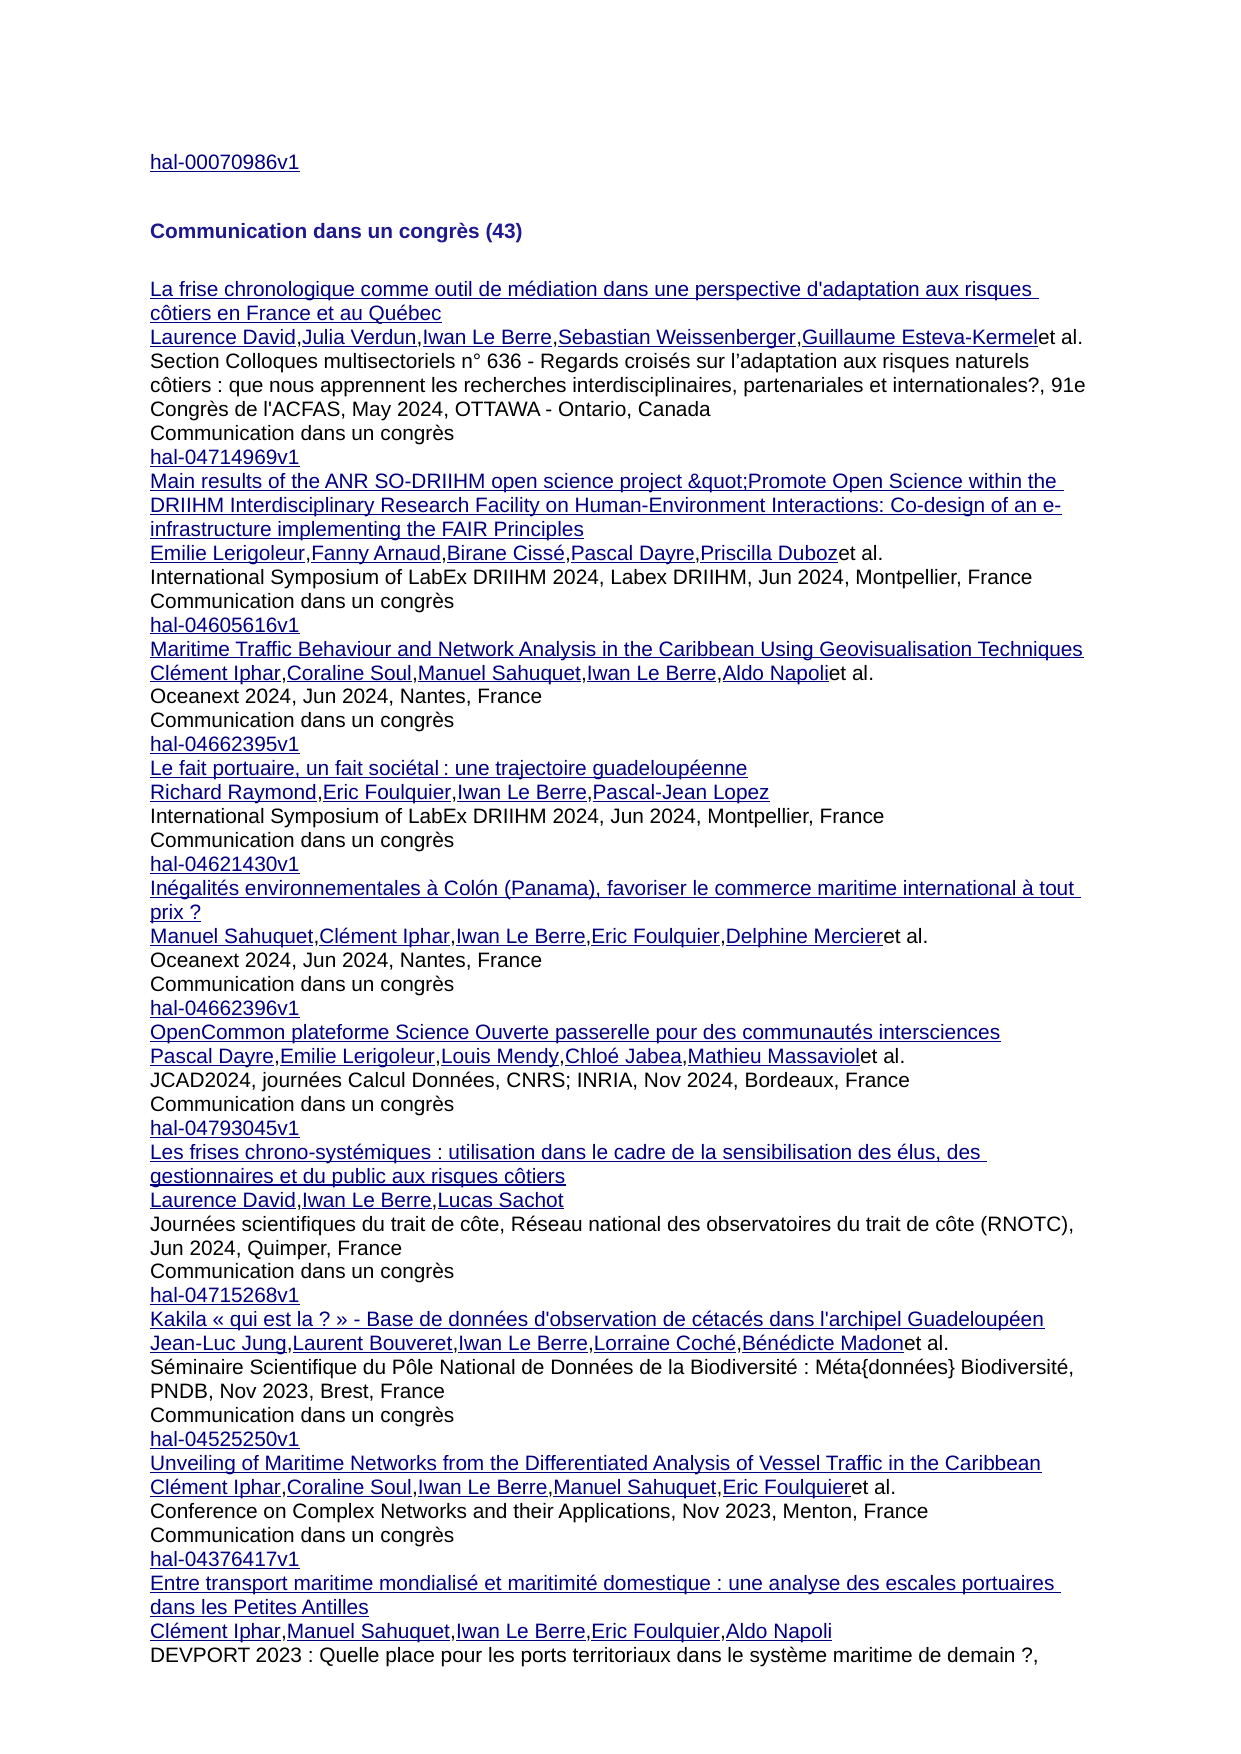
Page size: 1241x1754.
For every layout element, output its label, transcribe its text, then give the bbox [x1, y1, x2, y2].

table_cell hal-00070986v1 [150, 150, 1090, 174]
subtitle Communication dans un congrès (43) [150, 219, 1090, 243]
table_cell Kakila « qui est la ? » - Base de données d'observation de cétacés dans l'archipel Guadeloupéen Jean-Luc Jung,Laurent Bouveret,Iwan Le Berre,Lorraine Coché,Bénédicte Madonet al. Séminaire Scientifique du Pôle National de Données de la Biodiversité : Méta{données} Biodiversité, PNDB, Nov 2023, Brest, France Communication dans un congrès hal-04525250v1 [150, 1307, 1090, 1451]
table_cell Entre transport maritime mondialisé et maritimité domestique : une analyse des escales portuaires dans les Petites Antilles Clément Iphar,Manuel Sahuquet,Iwan Le Berre,Eric Foulquier,Aldo Napoli DEVPORT 2023 : Quelle place pour les ports territoriaux dans le système maritime de demain ?, [150, 1571, 1090, 1667]
table_cell Les frises chrono-systémiques : utilisation dans le cadre de la sensibilisation des élus, des gestionnaires et du public aux risques côtiers Laurence David,Iwan Le Berre,Lucas Sachot Journées scientifiques du trait de côte, Réseau national des observatoires du trait de côte (RNOTC), Jun 2024, Quimper, France Communication dans un congrès hal-04715268v1 [150, 1140, 1090, 1307]
table_header La frise chronologique comme outil de médiation dans une perspective d'adaptation aux risques côtiers en France et au Québec Laurence David,Julia Verdun,Iwan Le Berre,Sebastian Weissenberger,Guillaume Esteva-Kermelet al. Section Colloques multisectoriels n° 636 - Regards croisés sur l’adaptation aux risques naturels côtiers : que nous apprennent les recherches interdisciplinaires, partenariales et internationales?, 91e Congrès de l'ACFAS, May 2024, OTTAWA - Ontario, Canada Communication dans un congrès hal-04714969v1 [150, 277, 1090, 469]
table_cell Unveiling of Maritime Networks from the Differentiated Analysis of Vessel Traffic in the Caribbean Clément Iphar,Coraline Soul,Iwan Le Berre,Manuel Sahuquet,Eric Foulquieret al. Conference on Complex Networks and their Applications, Nov 2023, Menton, France Communication dans un congrès hal-04376417v1 [150, 1451, 1090, 1571]
table_cell Le fait portuaire, un fait sociétal : une trajectoire guadeloupéenne Richard Raymond,Eric Foulquier,Iwan Le Berre,Pascal-Jean Lopez International Symposium of LabEx DRIIHM 2024, Jun 2024, Montpellier, France Communication dans un congrès hal-04621430v1 [150, 756, 1090, 876]
table_cell Inégalités environnementales à Colón (Panama), favoriser le commerce maritime international à tout prix ? Manuel Sahuquet,Clément Iphar,Iwan Le Berre,Eric Foulquier,Delphine Mercieret al. Oceanext 2024, Jun 2024, Nantes, France Communication dans un congrès hal-04662396v1 [150, 876, 1090, 1020]
table_cell OpenCommon plateforme Science Ouverte passerelle pour des communautés intersciences Pascal Dayre,Emilie Lerigoleur,Louis Mendy,Chloé Jabea,Mathieu Massaviolet al. JCAD2024, journées Calcul Données, CNRS; INRIA, Nov 2024, Bordeaux, France Communication dans un congrès hal-04793045v1 [150, 1020, 1090, 1139]
table_cell Maritime Traffic Behaviour and Network Analysis in the Caribbean Using Geovisualisation Techniques Clément Iphar,Coraline Soul,Manuel Sahuquet,Iwan Le Berre,Aldo Napoliet al. Oceanext 2024, Jun 2024, Nantes, France Communication dans un congrès hal-04662395v1 [150, 636, 1090, 756]
table_cell Main results of the ANR SO-DRIIHM open science project &quot;Promote Open Science within the DRIIHM Interdisciplinary Research Facility on Human-Environment Interactions: Co-design of an e-infrastructure implementing the FAIR Principles Emilie Lerigoleur,Fanny Arnaud,Birane Cissé,Pascal Dayre,Priscilla Dubozet al. International Symposium of LabEx DRIIHM 2024, Labex DRIIHM, Jun 2024, Montpellier, France Communication dans un congrès hal-04605616v1 [150, 469, 1090, 636]
